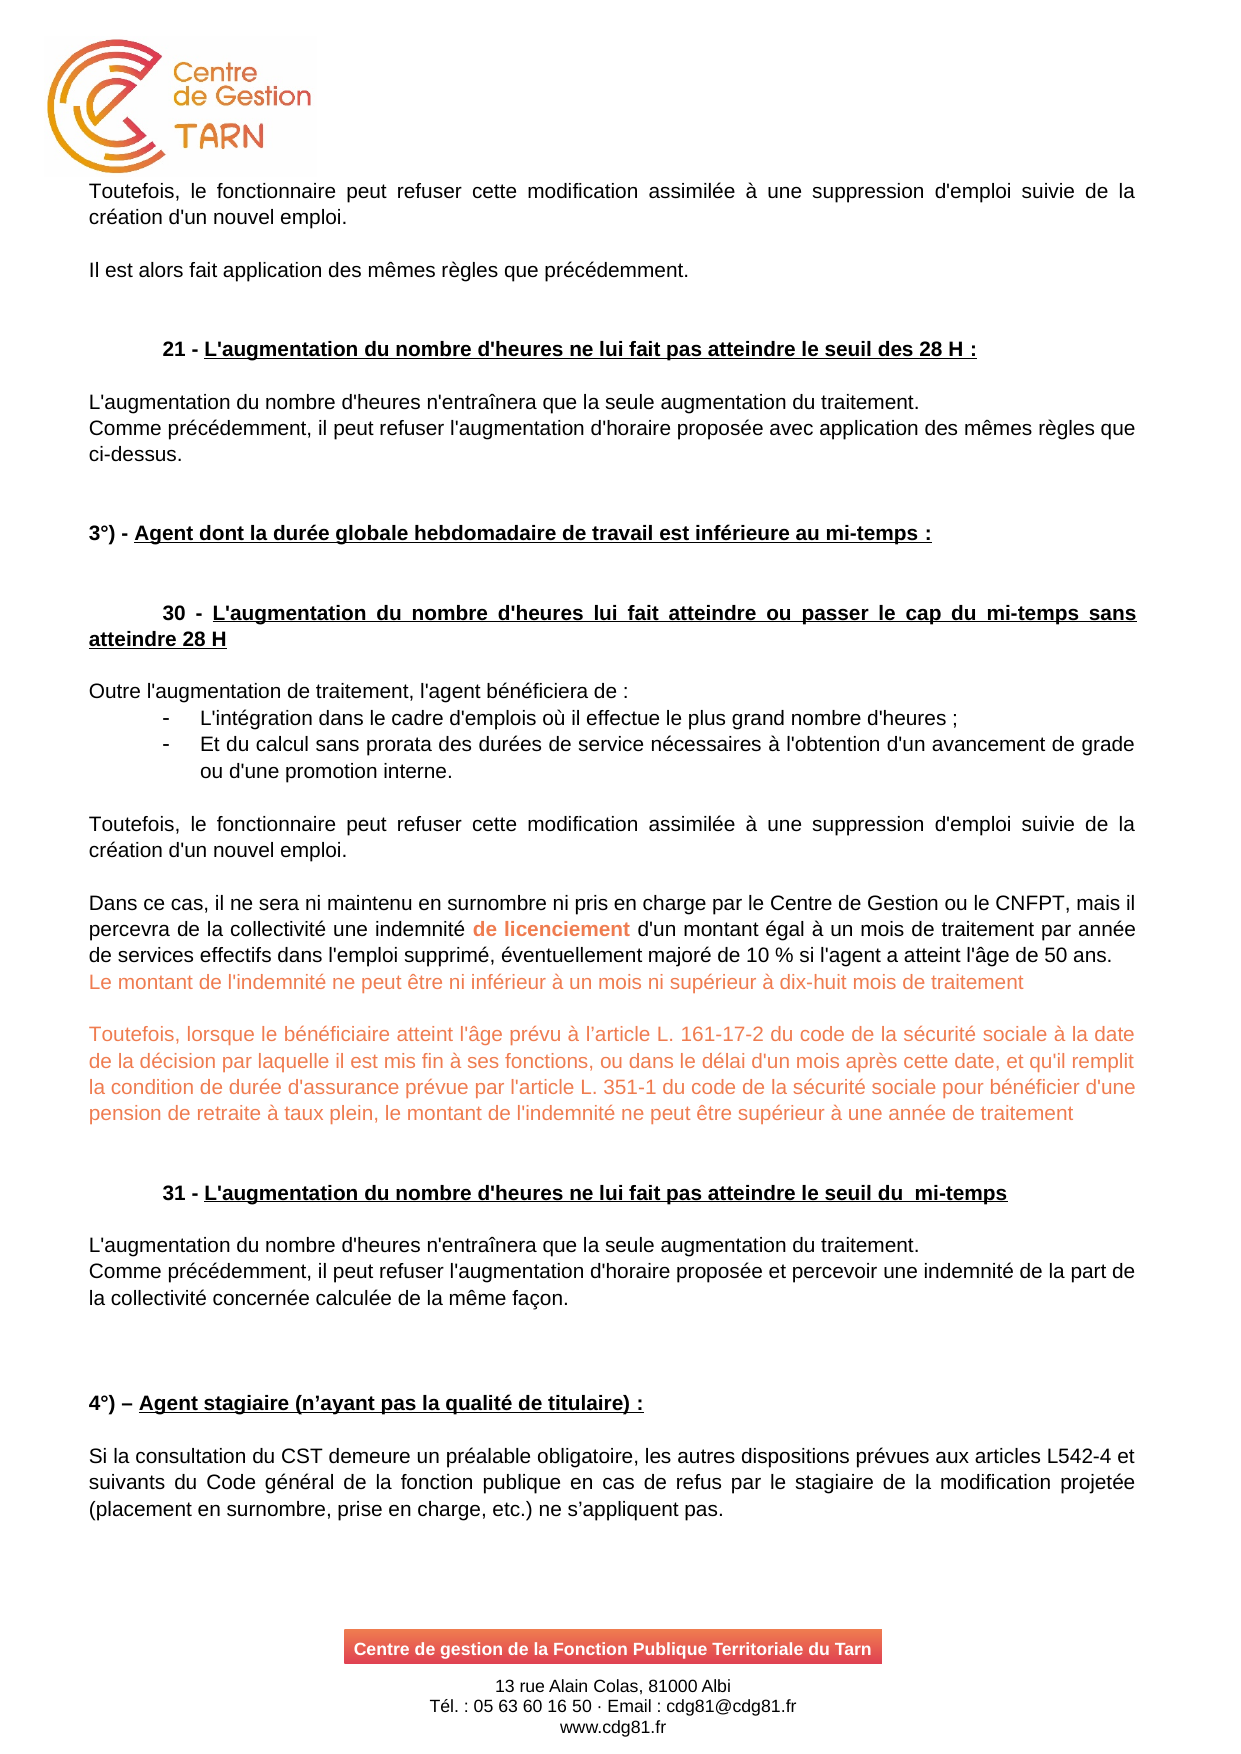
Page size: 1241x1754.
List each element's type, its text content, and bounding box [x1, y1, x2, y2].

text Comme précédemment, il peut refuser l'augmentation d'horaire proposée avec application des mêmes règles que ci-dessus. [89, 416, 1137, 466]
text Outre l'augmentation de traitement, l'agent bénéficiera de : [89, 679, 1137, 703]
text 4°) – Agent stagiaire (n’ayant pas la qualité de titulaire) : [89, 1391, 1137, 1415]
text Toutefois, lorsque le bénéficiaire atteint l'âge prévu à l’article L. 161-17-2 du code de la sécurité sociale à la date de la décision par laquelle il est mis fin à ses fonctions, ou dans le délai d'un mois après cette date, et qu'il remplit la condition de durée d'assurance prévue par l'article L. 351-1 du code de la sécurité sociale pour bénéficier d'une pension de retraite à taux plein, le montant de l'indemnité ne peut être supérieur à une année de traitement [89, 1022, 1137, 1125]
text L'augmentation du nombre d'heures n'entraînera que la seule augmentation du traitement. [89, 1233, 1137, 1257]
text Dans ce cas, il ne sera ni maintenu en surnombre ni pris en charge par le Centre de Gestion ou le CNFPT, mais il percevra de la collectivité une indemnité de licenciement d'un montant égal à un mois de traitement par année de services effectifs dans l'emploi supprimé, éventuellement majoré de 10 % si l'agent a atteint l'âge de 50 ans. [89, 890, 1137, 967]
text 21 - L'augmentation du nombre d'heures ne lui fait pas atteindre le seuil des 28 H : [89, 337, 1137, 361]
text Comme précédemment, il peut refuser l'augmentation d'horaire proposée et percevoir une indemnité de la part de la collectivité concernée calculée de la même façon. [89, 1259, 1137, 1310]
list L'intégration dans le cadre d'emplois où il effectue le plus grand nombre d'heures ; [162, 706, 1137, 730]
list Et du calcul sans prorata des durées de service nécessaires à l'obtention d'un avancement de grade ou d'une promotion interne. [162, 732, 1137, 783]
text Si la consultation du CST demeure un préalable obligatoire, les autres dispositions prévues aux articles L542-4 et suivants du Code général de la fonction publique en cas de refus par le stagiaire de la modification projetée (placement en surnombre, prise en charge, etc.) ne s’appliquent pas. [89, 1444, 1137, 1521]
text 30 - L'augmentation du nombre d'heures lui fait atteindre ou passer le cap du mi-temps sans atteindre 28 H [89, 600, 1137, 651]
text Le montant de l'indemnité ne peut être ni inférieur à un mois ni supérieur à dix-huit mois de traitement [89, 969, 1137, 993]
text Toutefois, le fonctionnaire peut refuser cette modification assimilée à une suppression d'emploi suivie de la création d'un nouvel emploi. [89, 811, 1137, 862]
text L'augmentation du nombre d'heures n'entraînera que la seule augmentation du traitement. [89, 389, 1137, 413]
text Toutefois, le fonctionnaire peut refuser cette modification assimilée à une suppression d'emploi suivie de la création d'un nouvel emploi. [89, 126, 1137, 229]
text 3°) - Agent dont la durée globale hebdomadaire de travail est inférieure au mi-temps : [89, 521, 1137, 545]
text Il est alors fait application des mêmes règles que précédemment. [89, 258, 1137, 282]
text 31 - L'augmentation du nombre d'heures ne lui fait pas atteindre le seuil du mi-temps [89, 1180, 1137, 1204]
